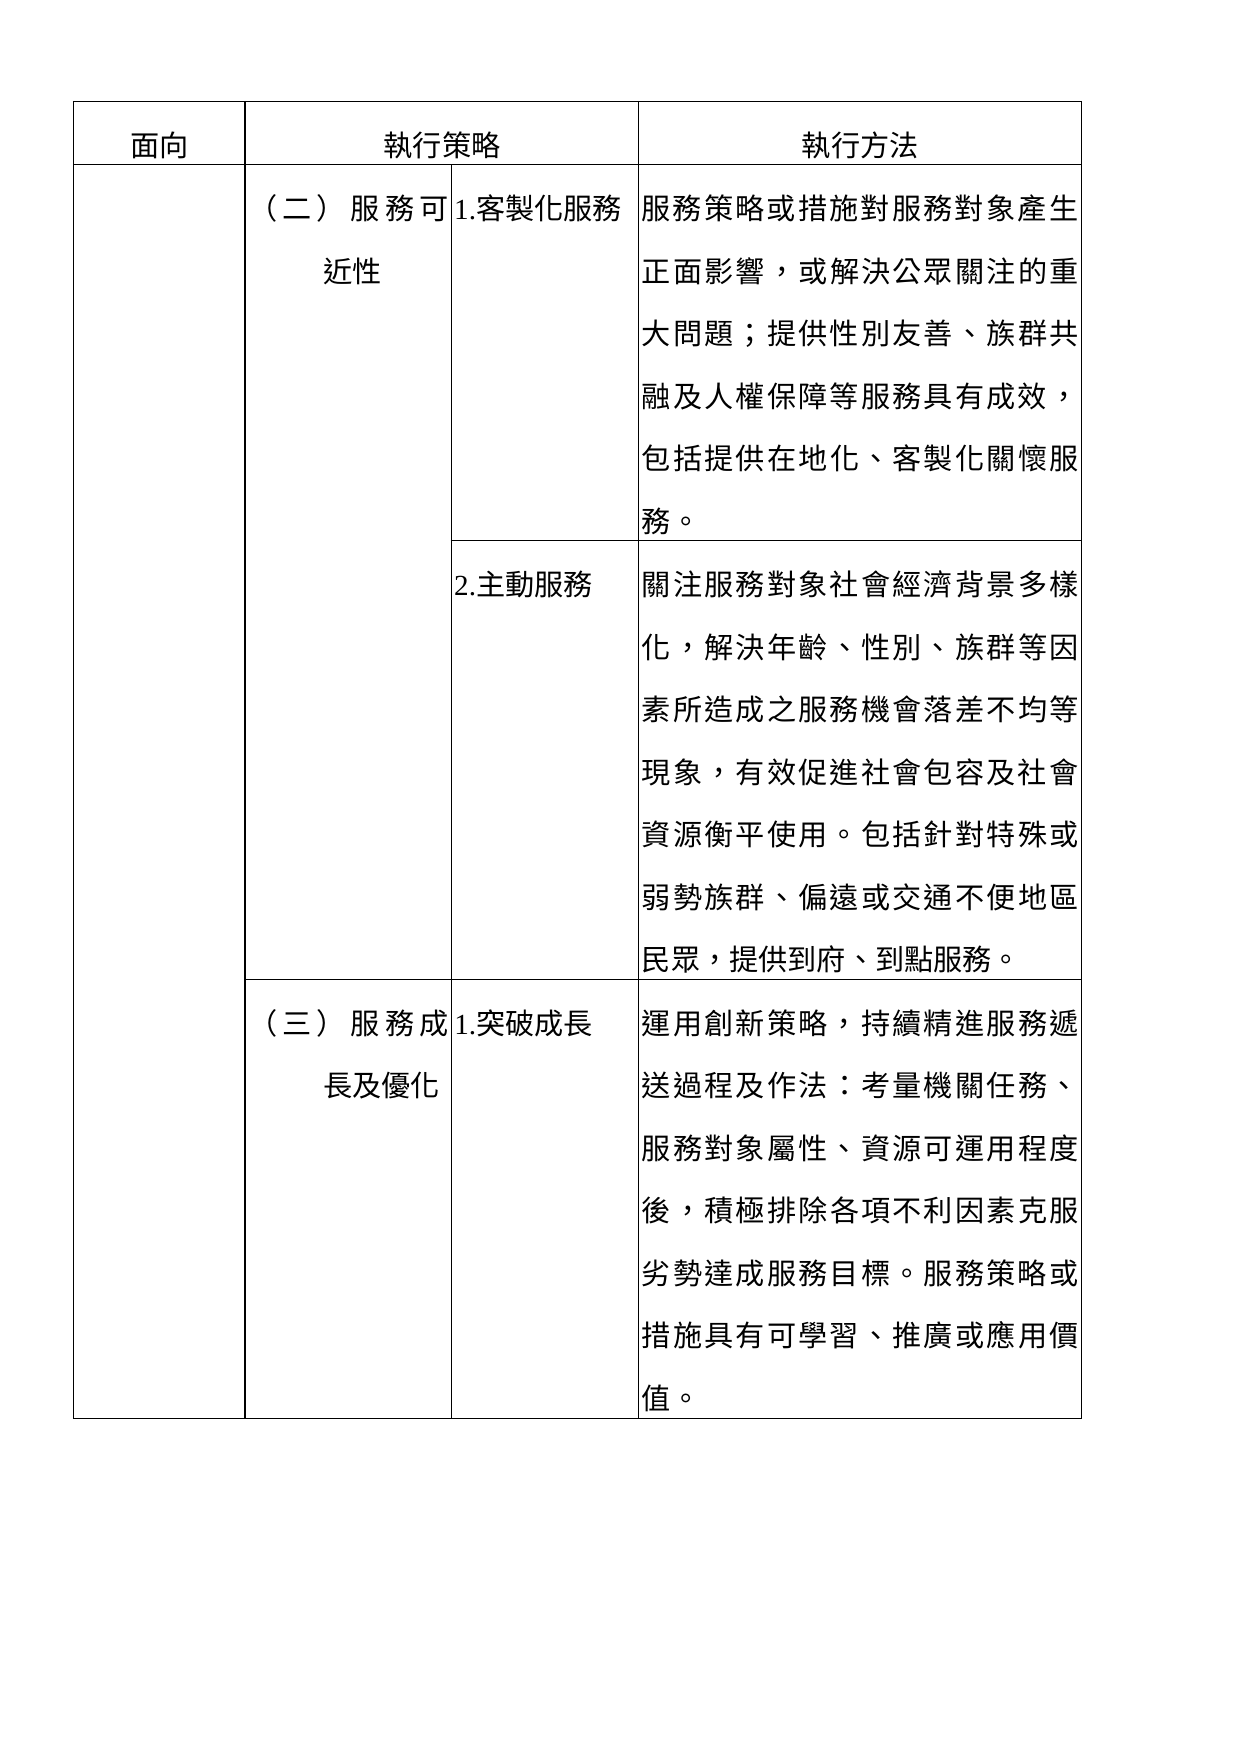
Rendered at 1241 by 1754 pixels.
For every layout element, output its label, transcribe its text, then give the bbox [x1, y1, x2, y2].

table_header 執行策略 [246, 102, 638, 164]
table_cell 運用創新策略，持續精進服務遞送過程及作法：考量機關任務、服務對象屬性、資源可運用程度後，積極排除各項不利因素克服劣勢達成服務目標。服務策略或措施具有可學習、推廣或應用價值。 [639, 980, 1081, 1417]
table_cell （三）服務成長及優化 [246, 980, 451, 1417]
table_cell 1.客製化服務 [452, 165, 638, 540]
table_cell 服務策略或措施對服務對象產生正面影響，或解決公眾關注的重大問題；提供性別友善、族群共融及人權保障等服務具有成效，包括提供在地化、客製化關懷服務。 [639, 165, 1081, 540]
table_cell 2.主動服務 [452, 541, 638, 979]
table_cell 1.突破成長 [452, 980, 638, 1417]
table_cell 關注服務對象社會經濟背景多樣化，解決年齡、性別、族群等因素所造成之服務機會落差不均等現象，有效促進社會包容及社會資源衡平使用。包括針對特殊或弱勢族群、偏遠或交通不便地區民眾，提供到府、到點服務。 [639, 541, 1081, 979]
table_cell （二）服務可近性 [246, 165, 451, 979]
table_header 執行方法 [639, 102, 1081, 164]
table_header 面向 [74, 102, 244, 164]
